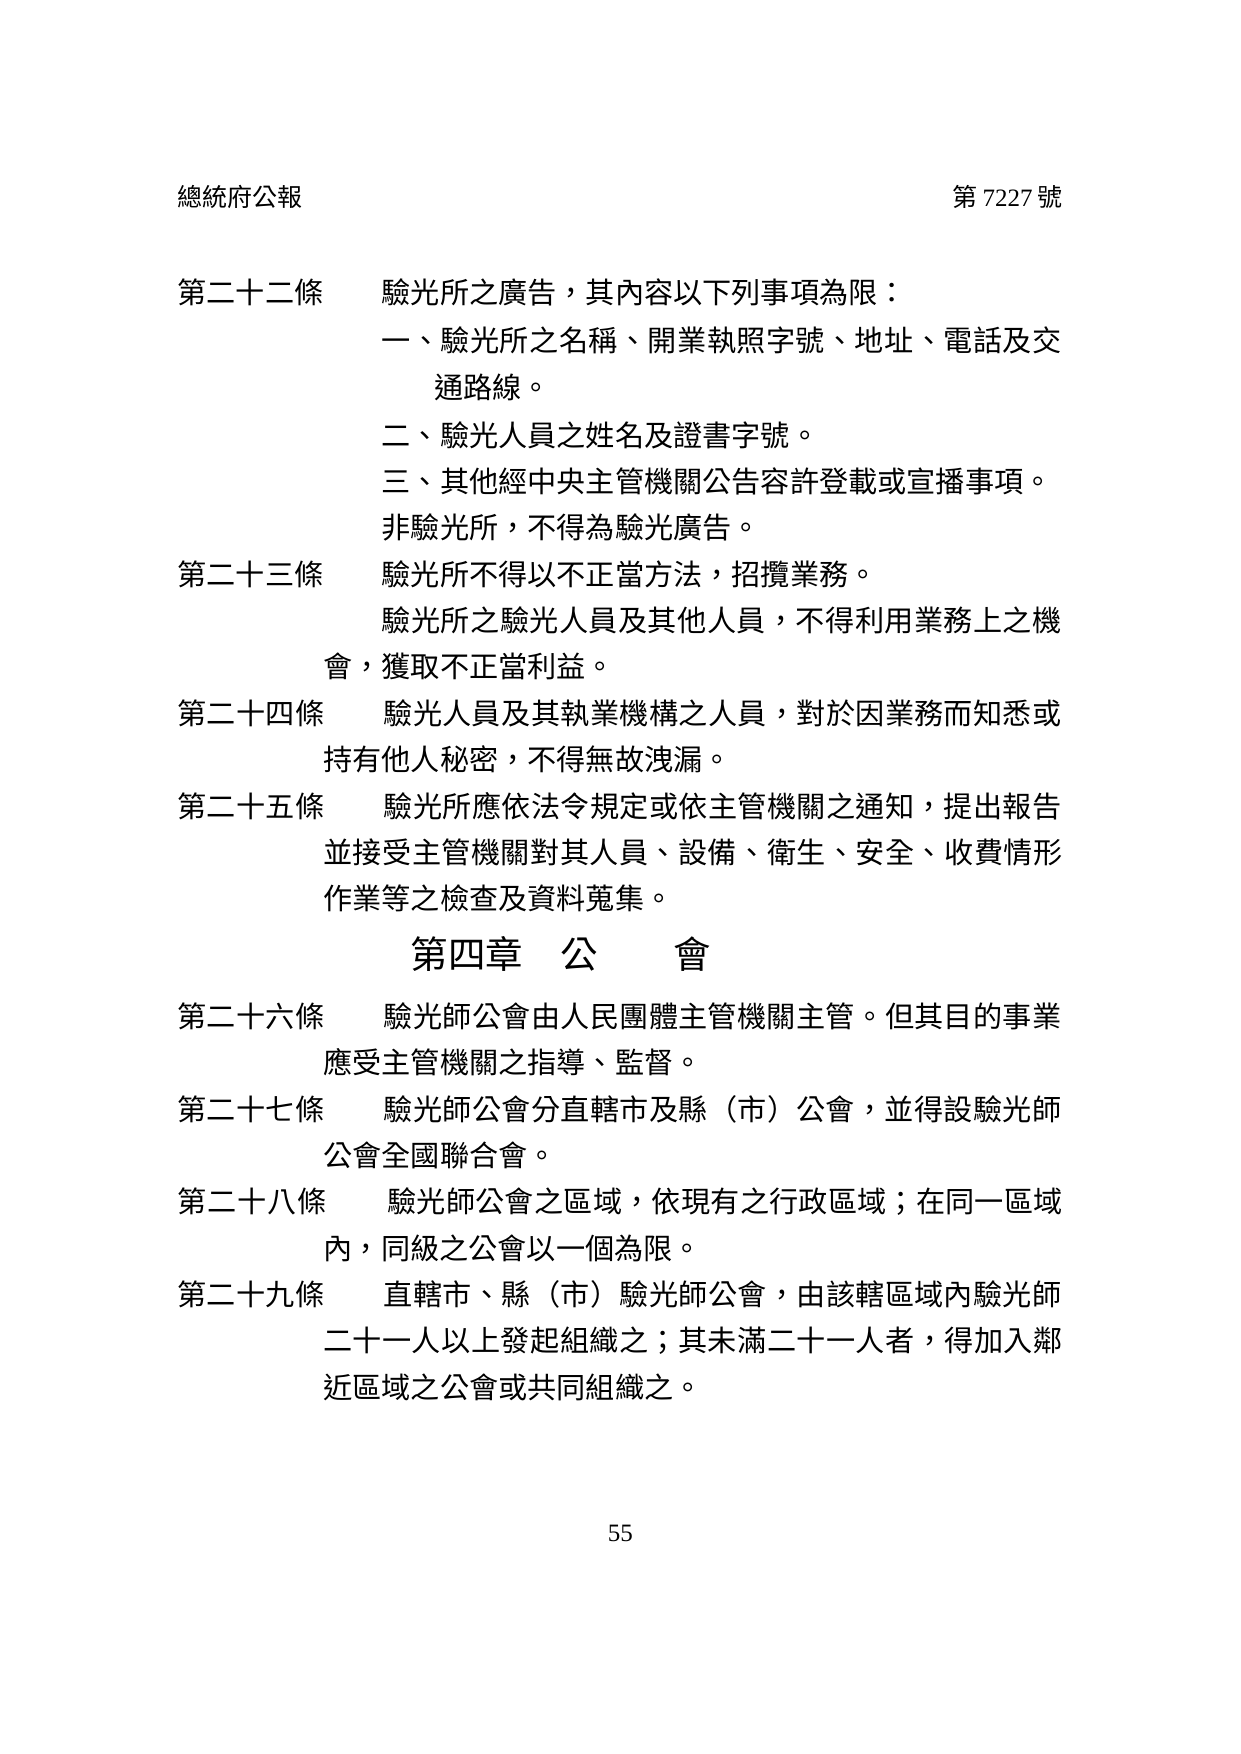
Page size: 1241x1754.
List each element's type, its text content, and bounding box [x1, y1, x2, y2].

text 第四章 公 會 [411, 931, 1063, 978]
text 非驗光所，不得為驗光廣告。 [323, 502, 1063, 548]
text 三、其他經中央主管機關公告容許登載或宣播事項。 [381, 455, 1063, 502]
text 第二十八條 驗光師公會之區域，依現有之行政區域；在同一區域內，同級之公會以一個為限。 [177, 1176, 1063, 1268]
text 第二十九條 直轄市、縣（市）驗光師公會，由該轄區域內驗光師二十一人以上發起組織之；其未滿二十一人者，得加入鄰近區域之公會或共同組織之。 [177, 1268, 1063, 1407]
text 第二十六條 驗光師公會由人民團體主管機關主管。但其目的事業，應受主管機關之指導、監督。 [177, 990, 1063, 1083]
text 第二十五條 驗光所應依法令規定或依主管機關之通知，提出報告；並接受主管機關對其人員、設備、衛生、安全、收費情形、作業等之檢查及資料蒐集。 [177, 780, 1063, 919]
text 第二十二條 驗光所之廣告，其內容以下列事項為限： [177, 266, 1063, 313]
text 一、驗光所之名稱、開業執照字號、地址、電話及交通路線。 [381, 313, 1063, 408]
text 二、驗光人員之姓名及證書字號。 [381, 408, 1063, 455]
text 第二十四條 驗光人員及其執業機構之人員，對於因業務而知悉或持有他人秘密，不得無故洩漏。 [177, 687, 1063, 780]
text 驗光所之驗光人員及其他人員，不得利用業務上之機會，獲取不正當利益。 [323, 594, 1063, 687]
text 第二十三條 驗光所不得以不正當方法，招攬業務。 [177, 548, 1063, 594]
text 第二十七條 驗光師公會分直轄市及縣（市）公會，並得設驗光師公會全國聯合會。 [177, 1083, 1063, 1176]
